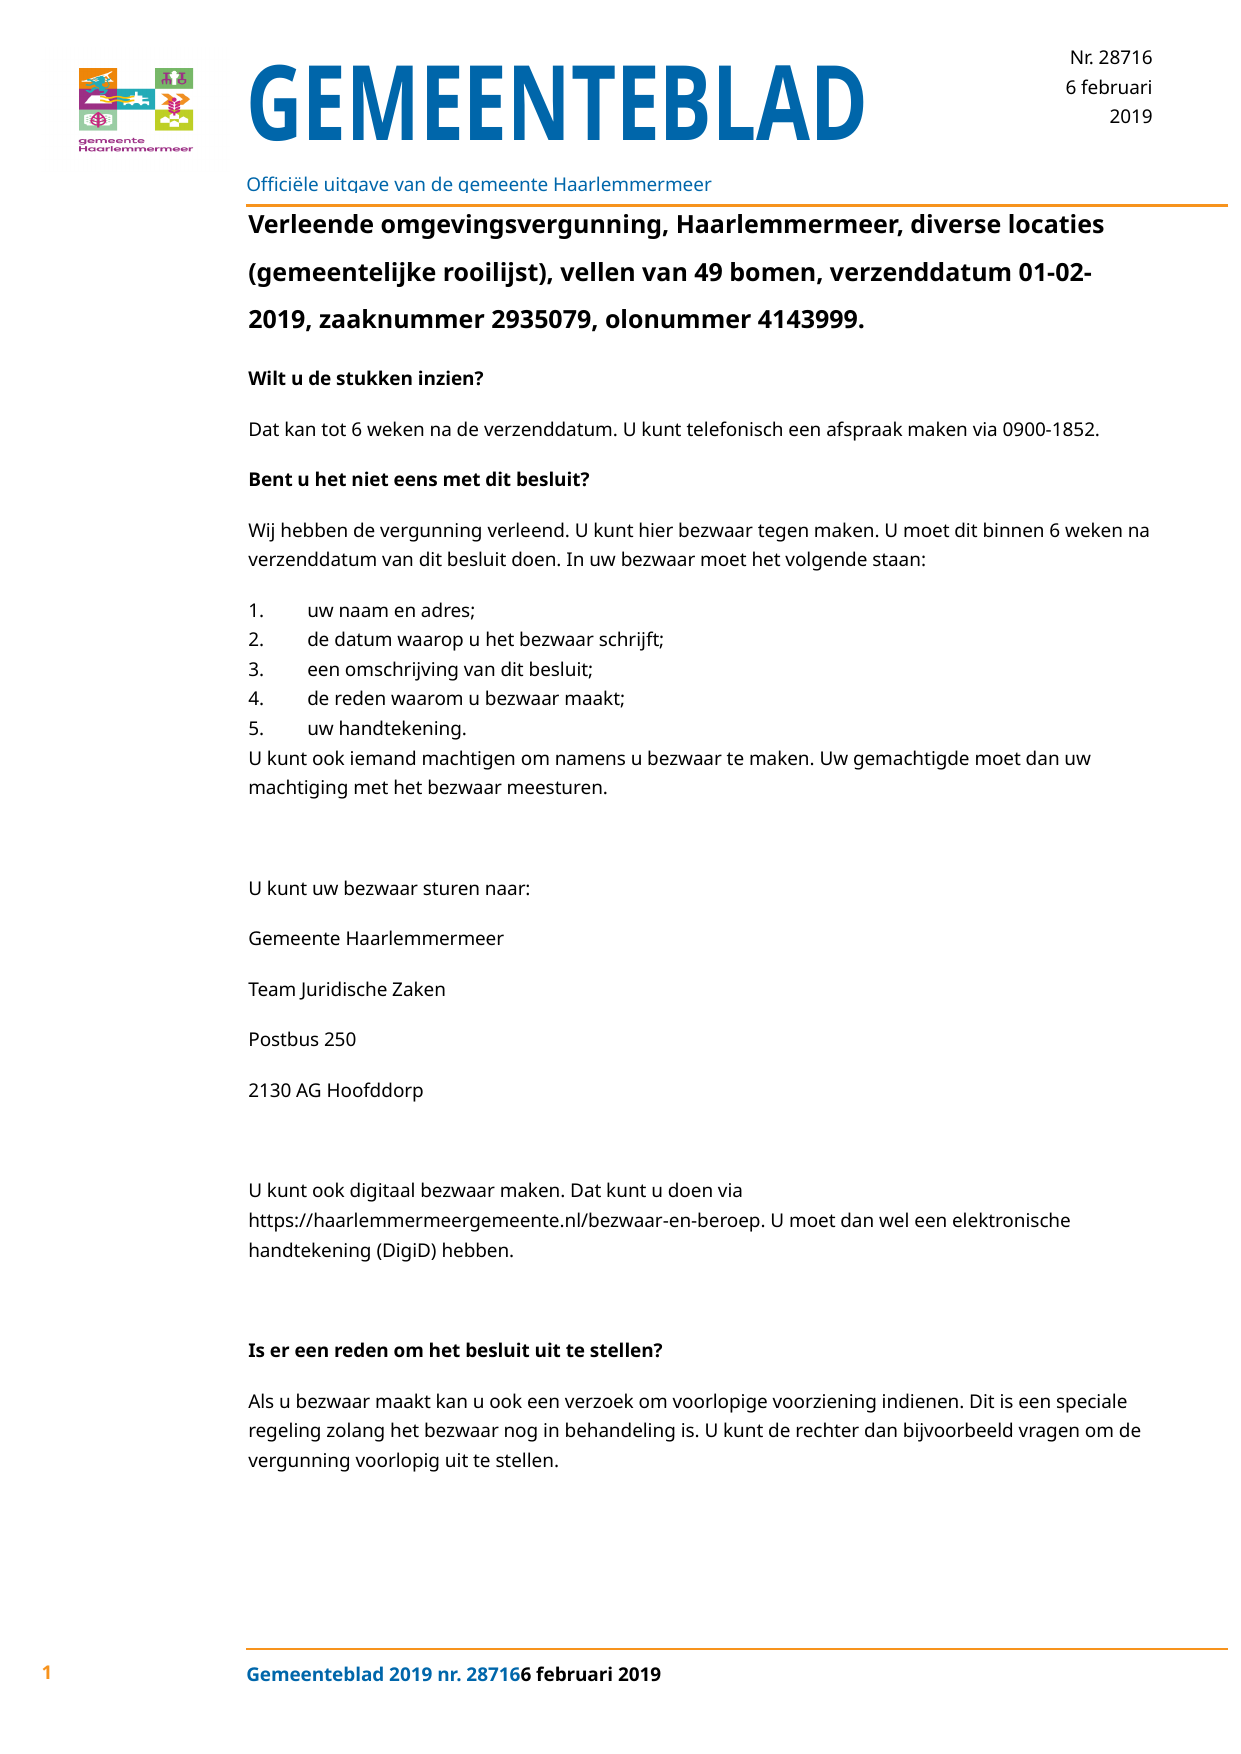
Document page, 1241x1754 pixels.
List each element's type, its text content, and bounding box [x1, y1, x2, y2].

text U kunt uw bezwaar sturen naar: [248, 875, 1152, 901]
list een omschrijving van dit besluit; [248, 656, 1152, 682]
picture [41, 47, 231, 172]
list de reden waarom u bezwaar maakt; [248, 686, 1152, 711]
list de datum waarop u het bezwaar schrijft; [248, 626, 1152, 652]
text Gemeente Haarlemmermeer [248, 926, 1152, 951]
text Wij hebben de vergunning verleend. U kunt hier bezwaar tegen maken. U moet dit binnen 6 weken na verzenddatum van dit besluit doen. In uw bezwaar moet het volgende staan: [248, 517, 1152, 572]
text Bent u het niet eens met dit besluit? [248, 466, 1152, 492]
list uw naam en adres; [248, 597, 1152, 622]
text 2130 AG Hoofddorp [248, 1077, 1152, 1102]
text Is er een reden om het besluit uit te stellen? [248, 1338, 1152, 1363]
text Verleende omgevingsvergunning, Haarlemmermeer, diverse locaties (gemeentelijke rooilijst), vellen van 49 bomen, verzenddatum 01-02-2019, zaaknummer 2935079, olonummer 4143999. [248, 207, 1152, 336]
list uw handtekening. [248, 715, 1152, 741]
text Als u bezwaar maakt kan u ook een verzoek om voorlopige voorziening indienen. Dit is een speciale regeling zolang het bezwaar nog in behandeling is. U kunt de rechter dan bijvoorbeeld vragen om de vergunning voorlopig uit te stellen. [248, 1388, 1152, 1473]
text U kunt ook digitaal bezwaar maken. Dat kunt u doen via https://haarlemmermeergemeente.nl/bezwaar-en-beroep. U moet dan wel een elektronische handtekening (DigiD) hebben. [248, 1178, 1152, 1262]
text U kunt ook iemand machtigen om namens u bezwaar te maken. Uw gemachtigde moet dan uw machtiging met het bezwaar meesturen. [248, 745, 1152, 800]
text Wilt u de stukken inzien? [248, 366, 1152, 391]
text Team Juridische Zaken [248, 976, 1152, 1002]
text Postbus 250 [248, 1026, 1152, 1052]
text Dat kan tot 6 weken na de verzenddatum. U kunt telefonisch een afspraak maken via 0900-1852. [248, 416, 1152, 442]
